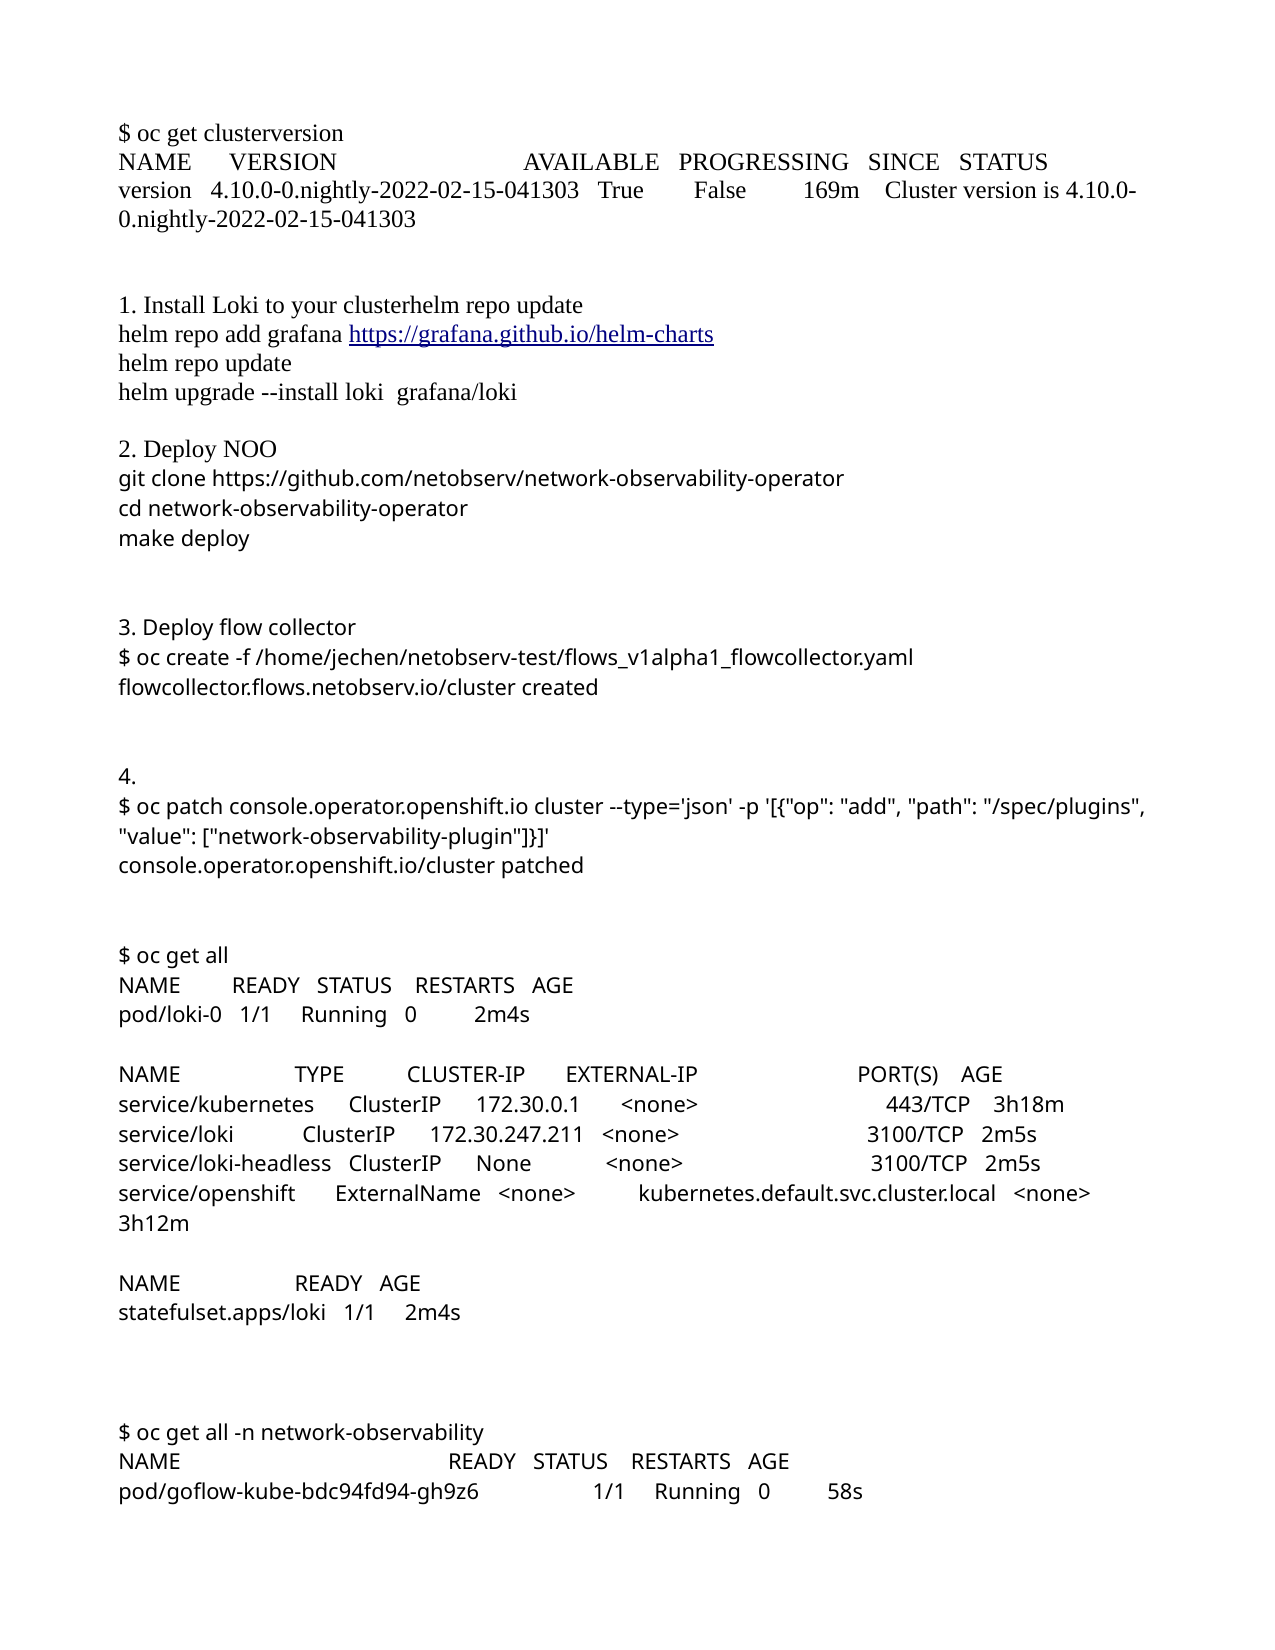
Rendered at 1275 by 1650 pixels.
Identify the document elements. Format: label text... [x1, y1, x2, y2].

text 2. Deploy NOO [118, 434, 1157, 463]
text flowcollector.flows.netobserv.io/cluster created [118, 672, 1157, 701]
text service/loki-headless ClusterIP None <none> 3100/TCP 2m5s [118, 1148, 1157, 1178]
text 1. Install Loki to your clusterhelm repo update [118, 291, 1157, 319]
text $ oc get clusterversion [118, 118, 1157, 147]
text $ oc patch console.operator.openshift.io cluster --type='json' -p '[{"op": "add", "path": "/spec/plugins", "value": ["network-observability-plugin"]}]' [118, 791, 1157, 850]
text git clone https://github.com/netobserv/network-observability-operator cd network-observability-operator [118, 463, 1157, 523]
text console.operator.openshift.io/cluster patched [118, 850, 1157, 880]
text helm repo update [118, 348, 1157, 377]
text NAME READY STATUS RESTARTS AGE [118, 969, 1157, 999]
text 3. Deploy flow collector [118, 612, 1157, 642]
text helm repo add grafana https://grafana.github.io/helm-charts [118, 319, 1157, 348]
text helm upgrade --install loki grafana/loki [118, 377, 1157, 406]
text service/openshift ExternalName <none> kubernetes.default.svc.cluster.local <none> 3h12m [118, 1178, 1157, 1238]
text statefulset.apps/loki 1/1 2m4s [118, 1297, 1157, 1327]
text make deploy [118, 523, 1157, 552]
text $ oc get all -n network-observability [118, 1416, 1157, 1446]
text service/kubernetes ClusterIP 172.30.0.1 <none> 443/TCP 3h18m [118, 1089, 1157, 1118]
text 4. [118, 761, 1157, 791]
text NAME TYPE CLUSTER-IP EXTERNAL-IP PORT(S) AGE [118, 1059, 1157, 1089]
text NAME VERSION AVAILABLE PROGRESSING SINCE STATUS [118, 147, 1157, 176]
text NAME READY STATUS RESTARTS AGE [118, 1446, 1157, 1476]
text $ oc get all [118, 940, 1157, 969]
text version 4.10.0-0.nightly-2022-02-15-041303 True False 169m Cluster version is 4.10.0-0.nightly-2022-02-15-041303 [118, 176, 1157, 233]
text pod/loki-0 1/1 Running 0 2m4s [118, 999, 1157, 1029]
text pod/goflow-kube-bdc94fd94-gh9z6 1/1 Running 0 58s [118, 1476, 1157, 1506]
text NAME READY AGE [118, 1267, 1157, 1297]
text $ oc create -f /home/jechen/netobserv-test/flows_v1alpha1_flowcollector.yaml [118, 642, 1157, 672]
text service/loki ClusterIP 172.30.247.211 <none> 3100/TCP 2m5s [118, 1118, 1157, 1148]
